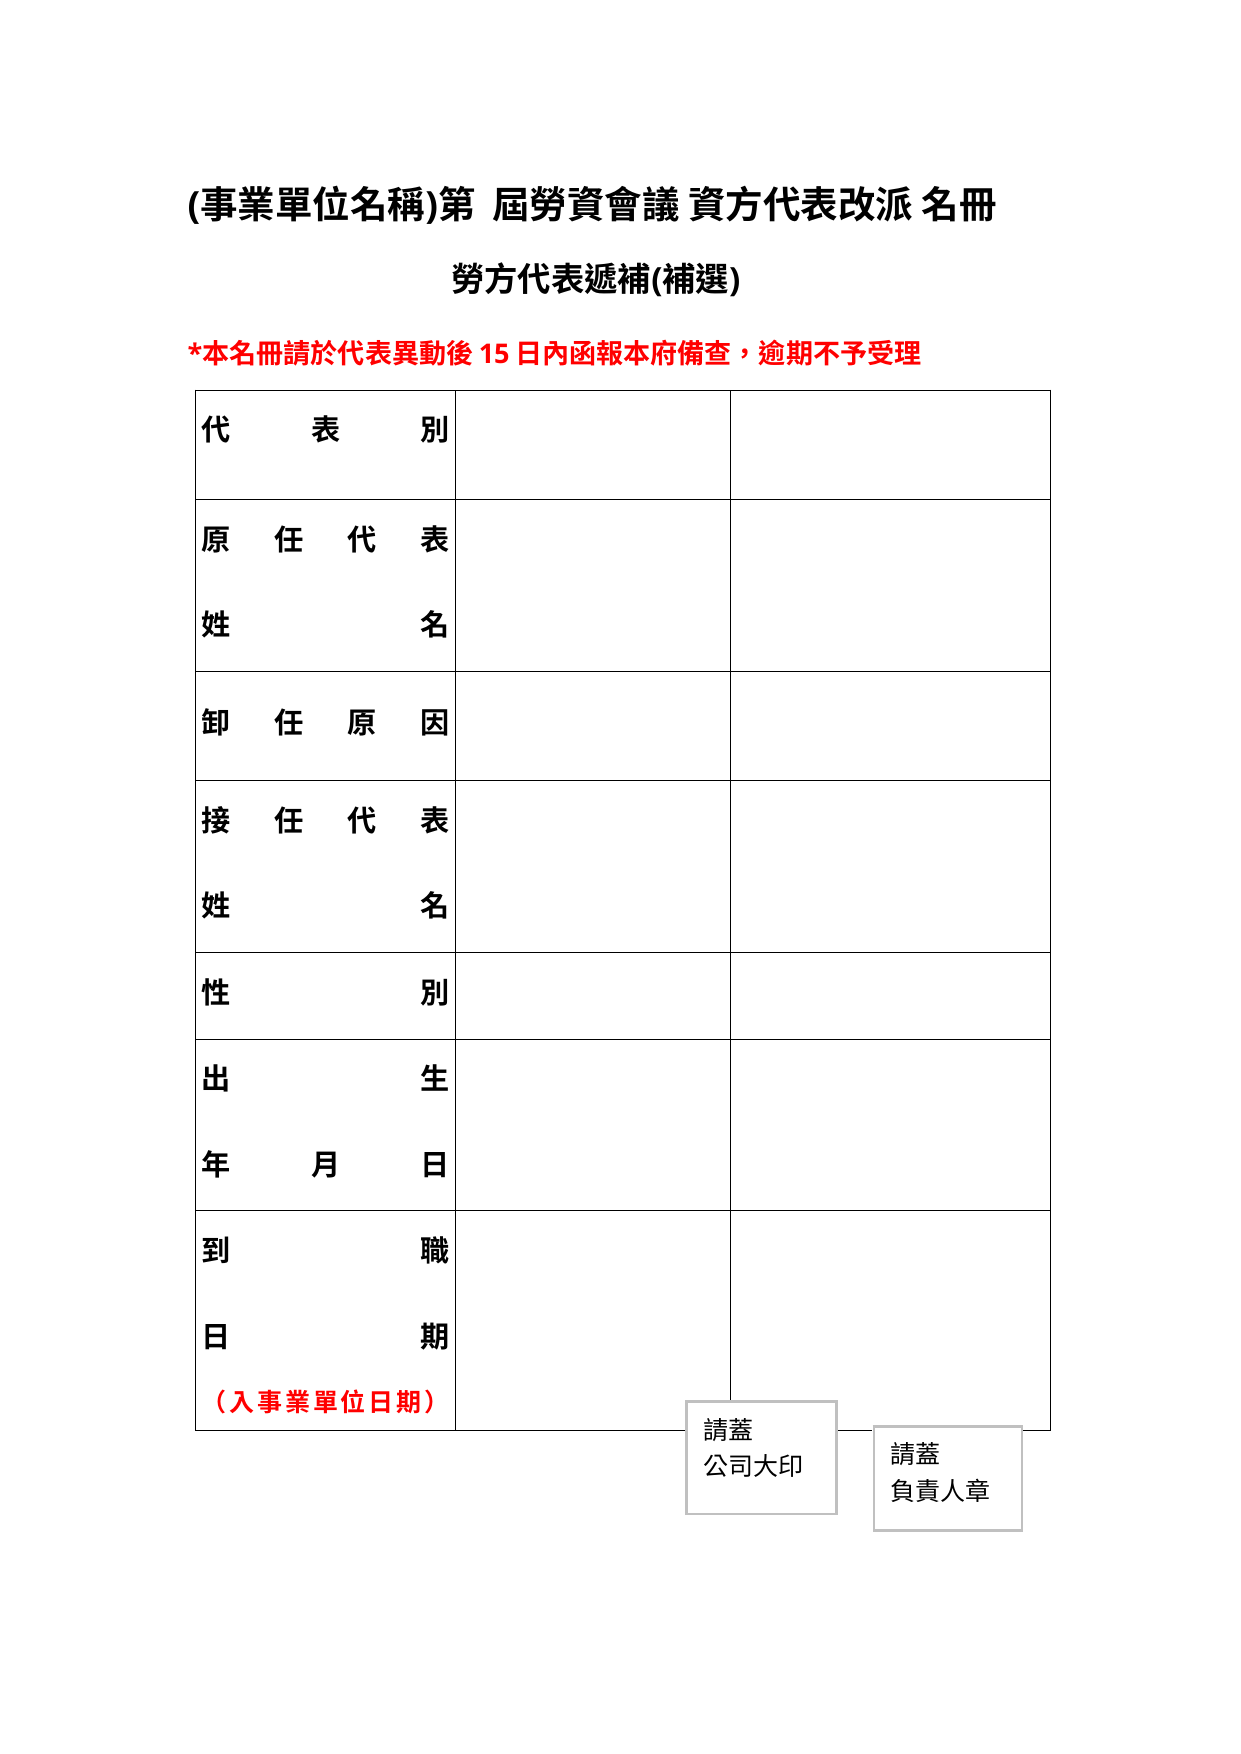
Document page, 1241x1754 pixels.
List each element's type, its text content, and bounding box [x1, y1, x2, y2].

text 請蓋 [703, 1410, 820, 1447]
table_cell 接任代表 姓 名 [196, 781, 455, 952]
text 勞方代表遞補(補選) [187, 239, 1053, 314]
table_cell [731, 672, 1050, 780]
table_cell [731, 1040, 1050, 1210]
text 公司大印 [703, 1447, 820, 1483]
text [688, 1403, 835, 1513]
text (事業單位名稱)第 屆勞資會議 資方代表改派 名冊 [187, 164, 1053, 239]
table_cell 原任代表 姓 名 [196, 500, 455, 671]
table_cell [456, 1040, 730, 1210]
table_header [456, 391, 730, 499]
table_cell [731, 500, 1050, 671]
table_cell [456, 953, 730, 1038]
table_cell [731, 781, 1050, 952]
table_cell [456, 672, 730, 780]
table_cell [456, 781, 730, 952]
table_cell [456, 500, 730, 671]
table_header 代表別 [875, 1428, 1021, 1529]
table_cell [731, 953, 1050, 1038]
table_cell 到 職 日 期 （入事業單位日期） [196, 1211, 455, 1430]
table_header [731, 391, 1050, 499]
table_cell [731, 1211, 1050, 1430]
text *本名冊請於代表異動後15日內函報本府備查，逾期不予受理 [187, 314, 1053, 389]
table_cell [456, 1211, 730, 1430]
table_cell 卸任原因 [196, 672, 455, 780]
table_cell 性別 [196, 953, 455, 1038]
table_cell 出 生 年月日 [196, 1040, 455, 1210]
table_header 代表別 [196, 391, 455, 499]
